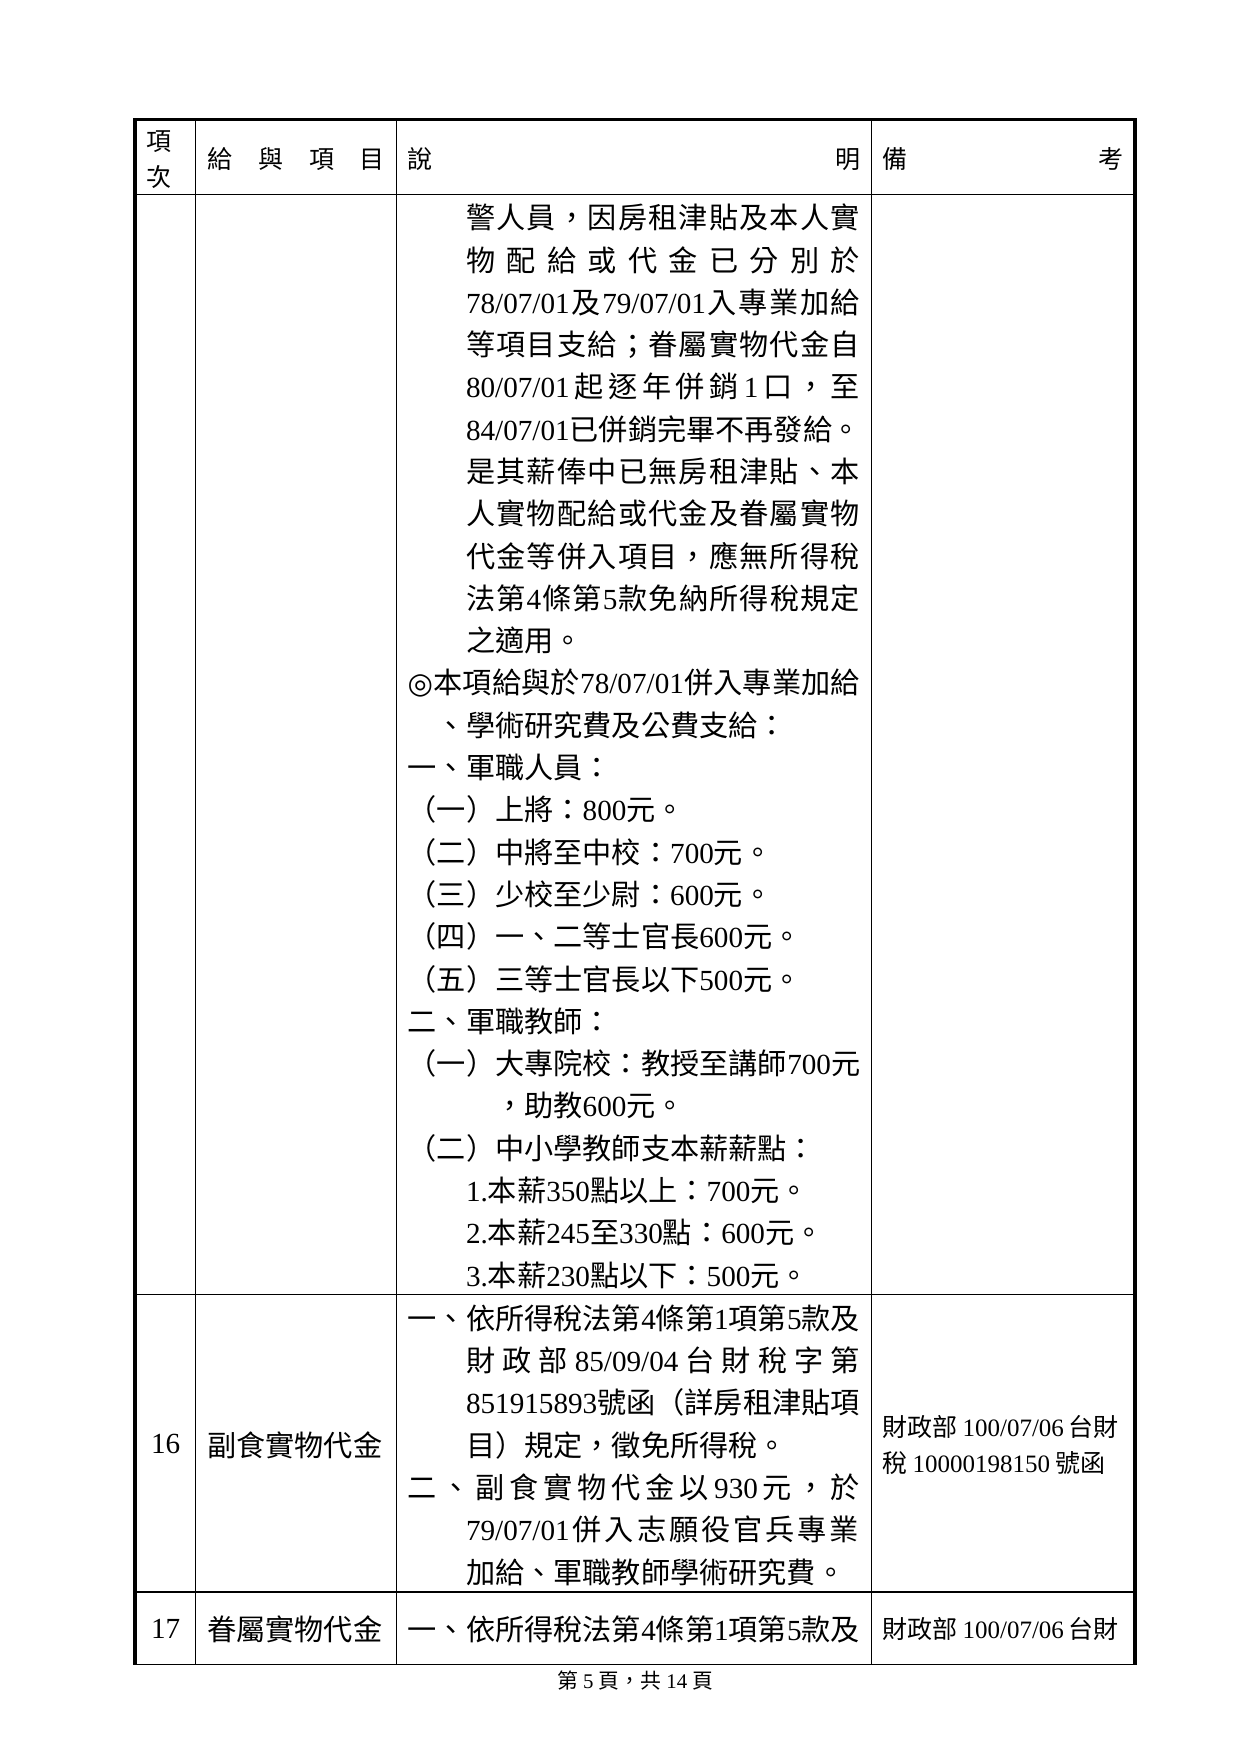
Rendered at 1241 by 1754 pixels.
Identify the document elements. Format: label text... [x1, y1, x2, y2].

table_cell 眷屬實物代金 [196, 1593, 396, 1664]
table_header 備考 [872, 121, 1133, 194]
table_cell 17 [137, 1593, 195, 1664]
table_cell 副食實物代金 [196, 1295, 396, 1591]
table_cell 一、依所得稅法第4條第1項第5款及 [397, 1593, 871, 1664]
table_cell 警人員，因房租津貼及本人實物配給或代金已分別於 78/07/01及79/07/01入專業加給等項目支給；眷屬實物代金自80/07/01起逐年併銷1口，至84/07/01已併銷完畢不再發給。是其薪俸中已無房租津貼、本人實物配給或代金及眷屬實物代金等併入項目，應無所得稅法第4條第5款免納所得稅規定之適用。 ◎本項給與於78/07/01併入專業加給、學術研究費及公費支給： 一、軍職人員： （一）上將：800元。 （二）中將至中校：700元。 （三）少校至少尉：600元。 （四）一、二等士官長600元。 （五）三等士官長以下500元。 二、軍職教師： （一）大專院校：教授至講師700元，助教600元。 （二）中小學教師支本薪薪點： 1.本薪350點以上：700元。 2.本薪245至330點：600元。 3.本薪230點以下：500元。 [397, 195, 871, 1294]
table_cell [196, 195, 396, 1294]
table_cell [872, 195, 1133, 1294]
table_cell 一、依所得稅法第4條第1項第5款及財政部85/09/04台財稅字第851915893號函（詳房租津貼項目）規定，徵免所得稅。 二、副食實物代金以930元，於79/07/01併入志願役官兵專業加給、軍職教師學術研究費。 [397, 1295, 871, 1591]
table_cell 16 [137, 1295, 195, 1591]
table_header 說明 [397, 121, 871, 194]
table_cell 財政部100/07/06台財稅10000198150號函 [872, 1295, 1133, 1591]
table_header 給與項目 [196, 121, 396, 194]
table_cell [137, 195, 195, 1294]
table_cell 財政部100/07/06台財 [872, 1593, 1133, 1664]
table_header 項次 [137, 121, 195, 194]
